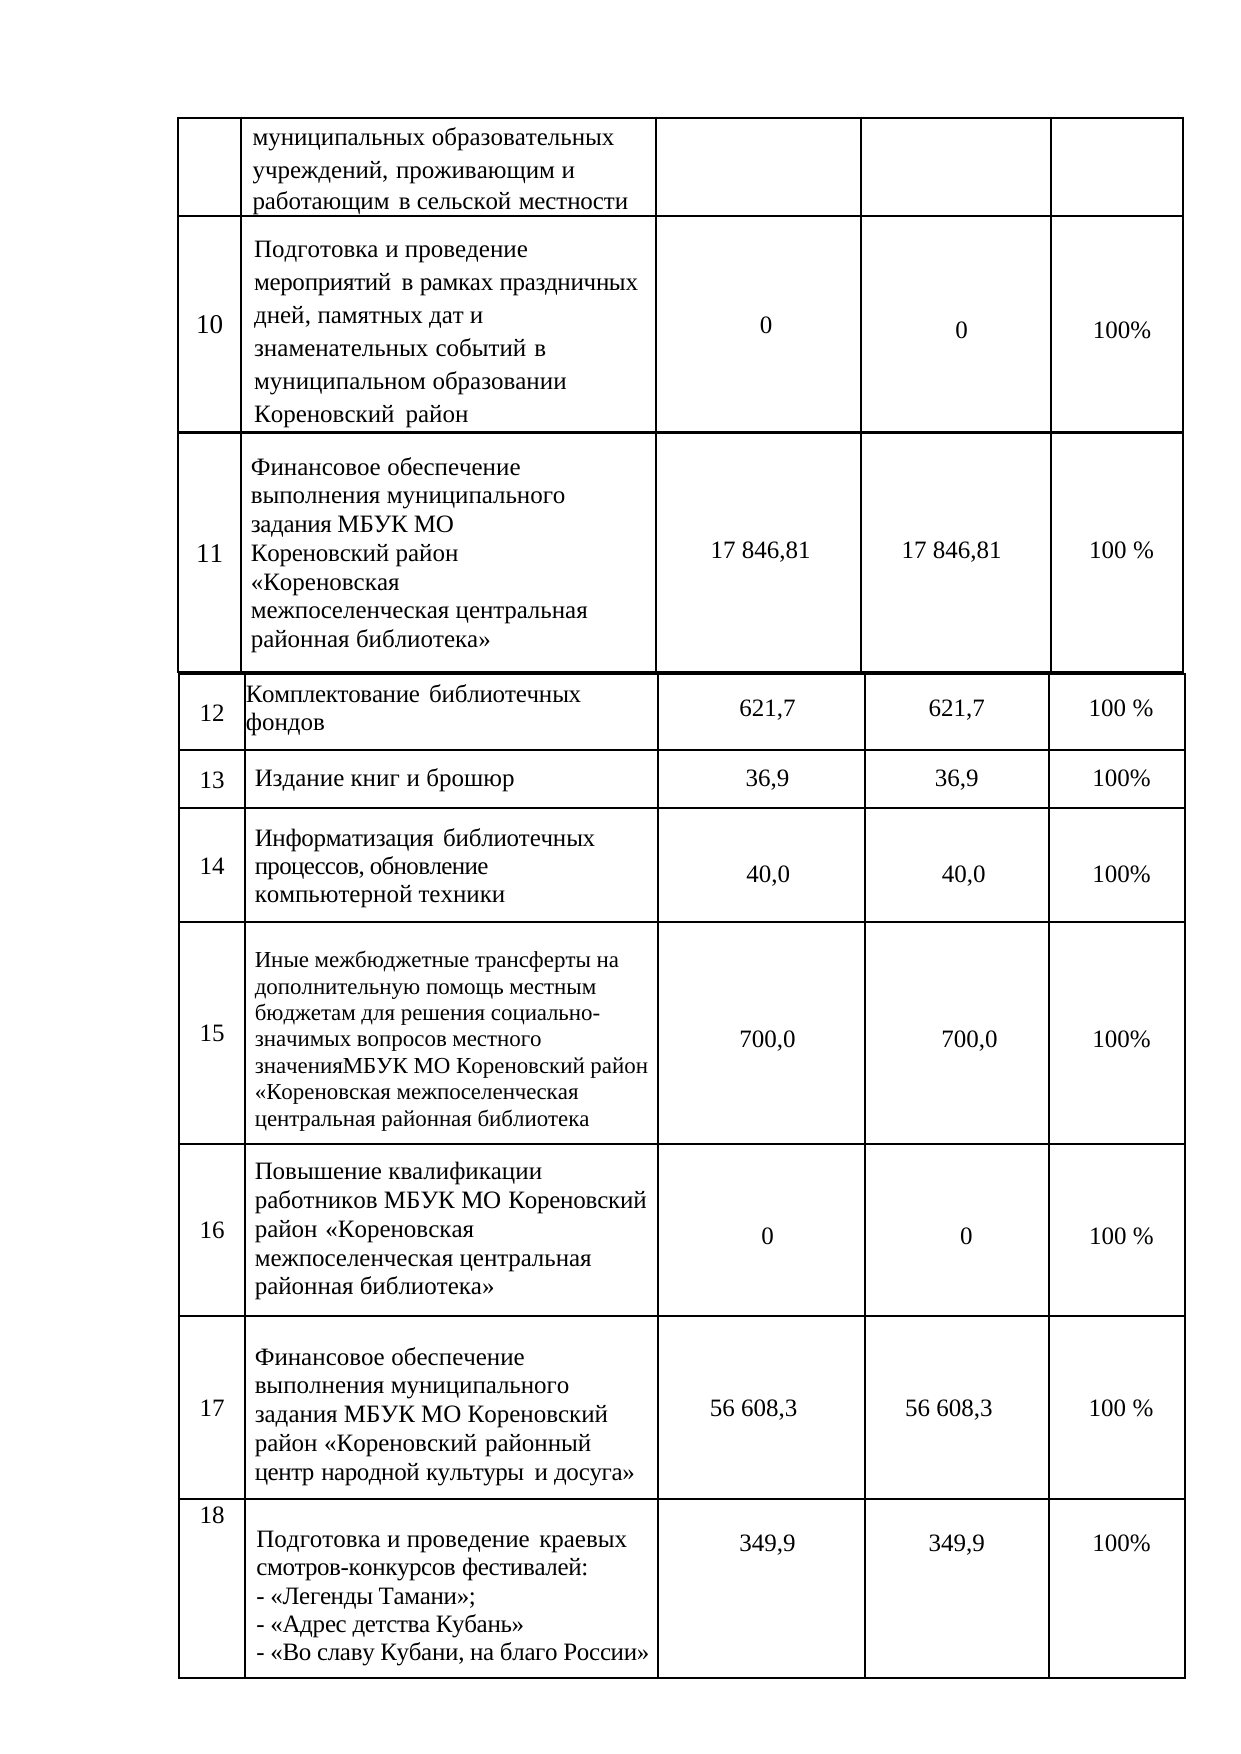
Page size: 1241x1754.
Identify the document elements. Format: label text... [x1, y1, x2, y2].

table_cell 100 % [1052, 434, 1182, 671]
table_cell 100% [1050, 923, 1184, 1143]
table_cell 700,0 [866, 923, 1048, 1143]
table_cell 15 [180, 923, 244, 1143]
table_cell [1052, 119, 1182, 214]
table_cell 56 608,3 [659, 1317, 864, 1498]
table_header Комплектование библиотечных фондов [246, 675, 657, 749]
table_cell 349,9 [866, 1500, 1048, 1677]
table_header 100 % [1050, 675, 1184, 749]
table_cell 100% [1050, 1500, 1184, 1677]
table_cell 17 846,81 [862, 434, 1050, 671]
table_cell 100 % [1050, 1145, 1184, 1315]
table_cell 36,9 [659, 751, 864, 807]
table_cell 100% [1050, 751, 1184, 807]
table_cell 13 [180, 751, 244, 807]
table_cell Информатизация библиотечных процессов, обновление компьютерной техники [246, 809, 657, 921]
table_cell 700,0 [659, 923, 864, 1143]
table_cell 349,9 [659, 1500, 864, 1677]
table_cell 100% [1050, 809, 1184, 921]
table_cell 0 [866, 1145, 1048, 1315]
table_cell 40,0 [659, 809, 864, 921]
table_cell 40,0 [866, 809, 1048, 921]
table_cell 0 [657, 217, 860, 431]
table_header 621,7 [659, 675, 864, 749]
table_cell Подготовка и проведение мероприятий в рамках праздничных дней, памятных дат и знаменательных событий в муниципальном образовании Кореновский район [242, 217, 655, 431]
table_cell 0 [659, 1145, 864, 1315]
table_cell 11 [179, 434, 240, 671]
table_cell 17 846,81 [657, 434, 860, 671]
table_header 12 [180, 675, 244, 749]
table_cell Издание книг и брошюр [246, 751, 657, 807]
table_cell 17 [180, 1317, 244, 1498]
table_cell [862, 119, 1050, 214]
table_cell 36,9 [866, 751, 1048, 807]
table_cell Финансовое обеспечение выполнения муниципального задания МБУК МО Кореновский район «Кореновский районный центр народной культуры и досуга» [246, 1317, 657, 1498]
table_cell 16 [180, 1145, 244, 1315]
table_cell Повышение квалификации работников МБУК МО Кореновский район «Кореновская межпоселенческая центральная районная библиотека» [246, 1145, 657, 1315]
table_cell Иные межбюджетные трансферты на дополнительную помощь местным бюджетам для решения социально-значимых вопросов местного значенияМБУК МО Кореновский район «Кореновская межпоселенческая центральная районная библиотека [246, 923, 657, 1143]
table_cell Финансовое обеспечение выполнения муниципального задания МБУК МО Кореновский район «Кореновская межпоселенческая центральная районная библиотека» [242, 434, 655, 671]
table_cell 100% [1052, 217, 1182, 431]
table_cell 14 [180, 809, 244, 921]
table_cell 0 [862, 217, 1050, 431]
table_cell 56 608,3 [866, 1317, 1048, 1498]
table_cell [657, 119, 860, 214]
table_cell [179, 119, 240, 214]
table_cell 10 [179, 217, 240, 431]
table_cell муниципальных образовательных учреждений, проживающим и работающим в сельской местности [242, 119, 655, 214]
table_header 621,7 [866, 675, 1048, 749]
table_cell 18 [180, 1500, 244, 1677]
table_cell 100 % [1050, 1317, 1184, 1498]
table_cell Подготовка и проведение краевых смотров-конкурсов фестивалей: - «Легенды Тамани»; - «Адрес детства Кубань» - «Во славу Кубани, на благо России» [246, 1500, 657, 1677]
